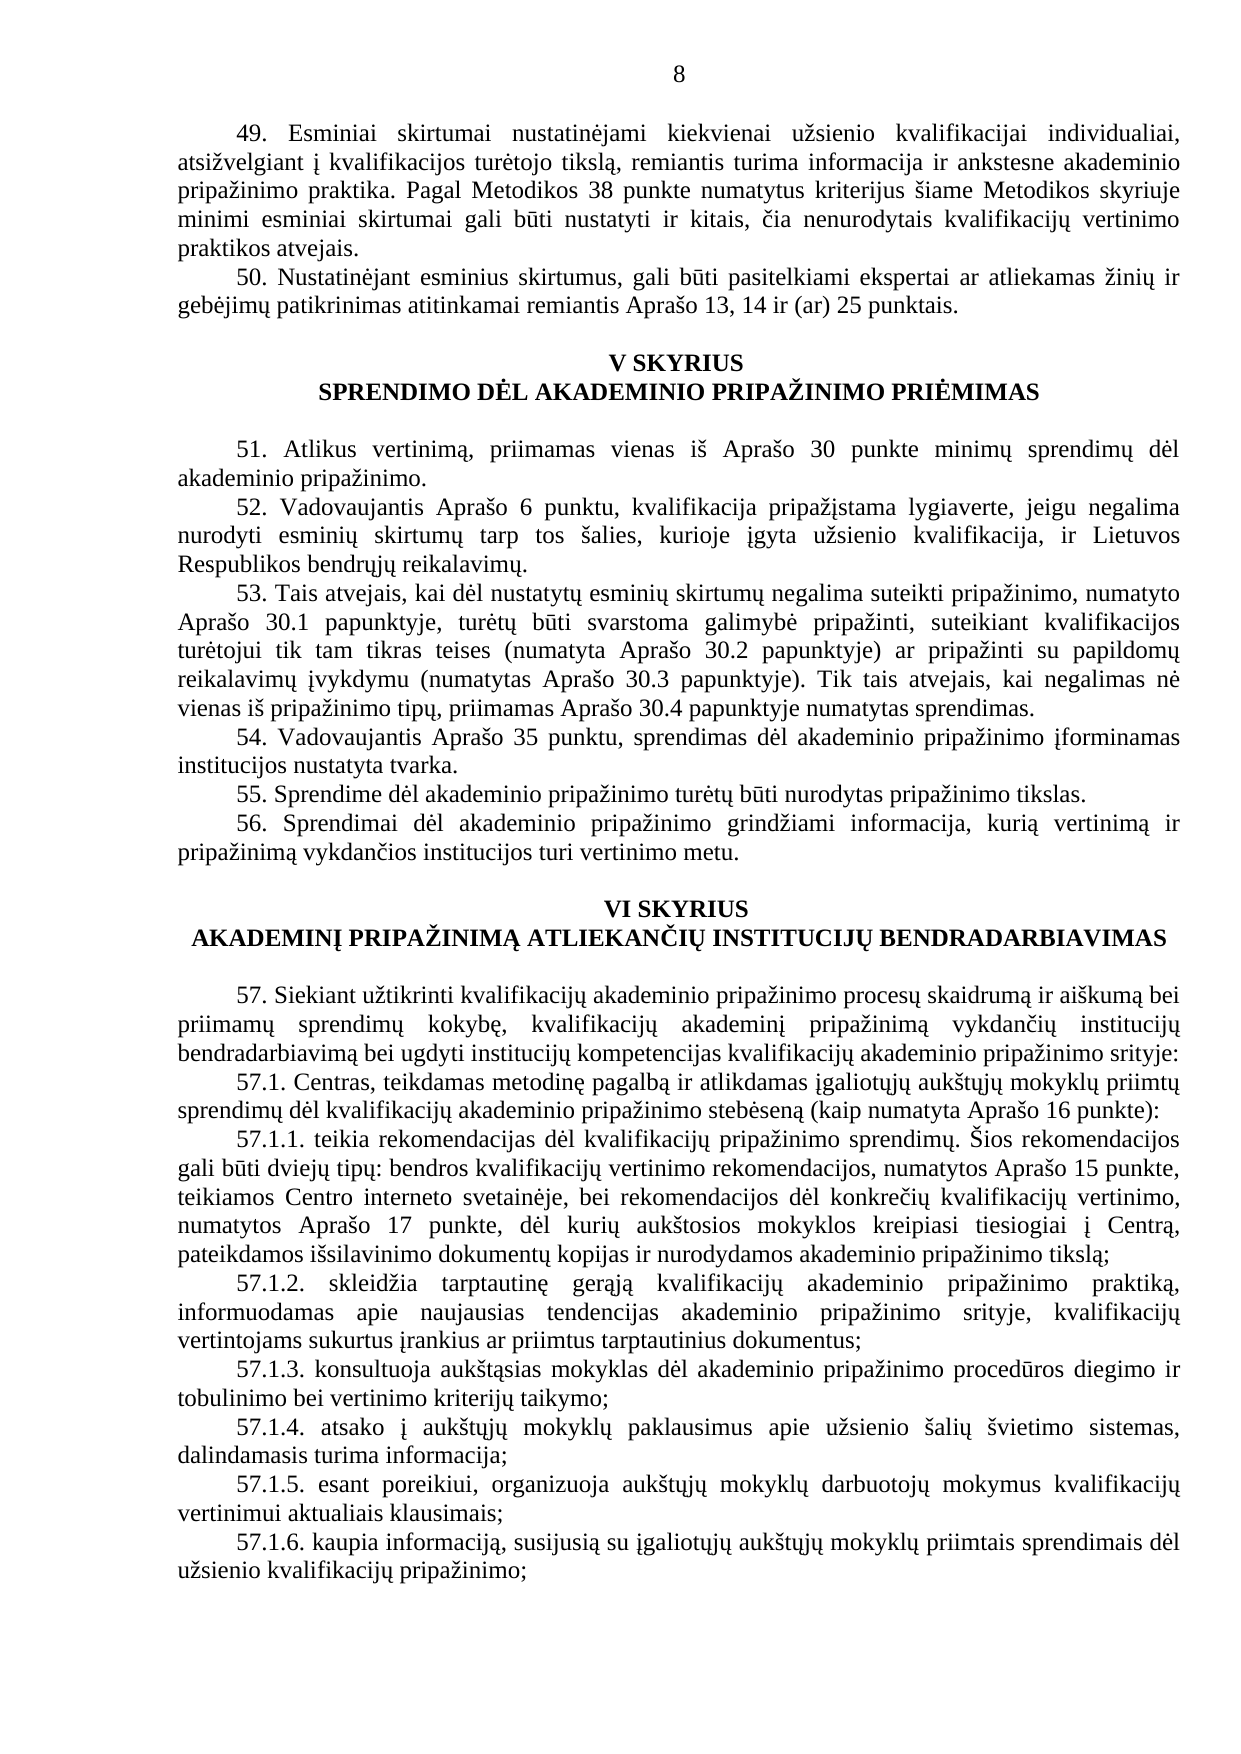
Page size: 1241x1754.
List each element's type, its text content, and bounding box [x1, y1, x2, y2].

text VI skyrius [177, 894, 1181, 923]
text 57.1. Centras, teikdamas metodinę pagalbą ir atlikdamas įgaliotųjų aukštųjų mokyklų priimtų sprendimų dėl kvalifikacijų akademinio pripažinimo stebėseną (kaip numatyta Aprašo 16 punkte): [177, 1067, 1181, 1124]
text AKADEMINĮ PRIPAŽINIMĄ ATLIEKANČIŲ INSTITUCIJŲ BENDRADARBIAVIMAS [177, 923, 1181, 952]
text 49. Esminiai skirtumai nustatinėjami kiekvienai užsienio kvalifikacijai individualiai, atsižvelgiant į kvalifikacijos turėtojo tikslą, remiantis turima informacija ir ankstesne akademinio pripažinimo praktika. Pagal Metodikos 38 punkte numatytus kriterijus šiame Metodikos skyriuje minimi esminiai skirtumai gali būti nustatyti ir kitais, čia nenurodytais kvalifikacijų vertinimo praktikos atvejais. [177, 118, 1181, 262]
text 57.1.4. atsako į aukštųjų mokyklų paklausimus apie užsienio šalių švietimo sistemas, dalindamasis turima informacija; [177, 1412, 1181, 1469]
text 57.1.5. esant poreikiui, organizuoja aukštųjų mokyklų darbuotojų mokymus kvalifikacijų vertinimui aktualiais klausimais; [177, 1469, 1181, 1527]
text 56. Sprendimai dėl akademinio pripažinimo grindžiami informacija, kurią vertinimą ir pripažinimą vykdančios institucijos turi vertinimo metu. [177, 808, 1181, 866]
text 57.1.1. teikia rekomendacijas dėl kvalifikacijų pripažinimo sprendimų. Šios rekomendacijos gali būti dviejų tipų: bendros kvalifikacijų vertinimo rekomendacijos, numatytos Aprašo 15 punkte, teikiamos Centro interneto svetainėje, bei rekomendacijos dėl konkrečių kvalifikacijų vertinimo, numatytos Aprašo 17 punkte, dėl kurių aukštosios mokyklos kreipiasi tiesiogiai į Centrą, pateikdamos išsilavinimo dokumentų kopijas ir nurodydamos akademinio pripažinimo tikslą; [177, 1124, 1181, 1268]
text SPRENDIMO DĖL AKADEMINIO PRIPAŽINIMO PRIĖMIMAS [177, 377, 1181, 406]
text 52. Vadovaujantis Aprašo 6 punktu, kvalifikacija pripažįstama lygiaverte, jeigu negalima nurodyti esminių skirtumų tarp tos šalies, kurioje įgyta užsienio kvalifikacija, ir Lietuvos Respublikos bendrųjų reikalavimų. [177, 492, 1181, 578]
text 51. Atlikus vertinimą, priimamas vienas iš Aprašo 30 punkte minimų sprendimų dėl akademinio pripažinimo. [177, 434, 1181, 492]
text 57.1.6. kaupia informaciją, susijusią su įgaliotųjų aukštųjų mokyklų priimtais sprendimais dėl užsienio kvalifikacijų pripažinimo; [177, 1527, 1181, 1584]
text 53. Tais atvejais, kai dėl nustatytų esminių skirtumų negalima suteikti pripažinimo, numatyto Aprašo 30.1 papunktyje, turėtų būti svarstoma galimybė pripažinti, suteikiant kvalifikacijos turėtojui tik tam tikras teises (numatyta Aprašo 30.2 papunktyje) ar pripažinti su papildomų reikalavimų įvykdymu (numatytas Aprašo 30.3 papunktyje). Tik tais atvejais, kai negalimas nė vienas iš pripažinimo tipų, priimamas Aprašo 30.4 papunktyje numatytas sprendimas. [177, 578, 1181, 722]
text 54. Vadovaujantis Aprašo 35 punktu, sprendimas dėl akademinio pripažinimo įforminamas institucijos nustatyta tvarka. [177, 722, 1181, 779]
text 50. Nustatinėjant esminius skirtumus, gali būti pasitelkiami ekspertai ar atliekamas žinių ir gebėjimų patikrinimas atitinkamai remiantis Aprašo 13, 14 ir (ar) 25 punktais. [177, 262, 1181, 319]
text 55. Sprendime dėl akademinio pripažinimo turėtų būti nurodytas pripažinimo tikslas. [177, 779, 1181, 808]
text 57. Siekiant užtikrinti kvalifikacijų akademinio pripažinimo procesų skaidrumą ir aiškumą bei priimamų sprendimų kokybę, kvalifikacijų akademinį pripažinimą vykdančių institucijų bendradarbiavimą bei ugdyti institucijų kompetencijas kvalifikacijų akademinio pripažinimo srityje: [177, 981, 1181, 1067]
text 57.1.2. skleidžia tarptautinę gerąją kvalifikacijų akademinio pripažinimo praktiką, informuodamas apie naujausias tendencijas akademinio pripažinimo srityje, kvalifikacijų vertintojams sukurtus įrankius ar priimtus tarptautinius dokumentus; [177, 1268, 1181, 1354]
text V skyrius [177, 348, 1181, 377]
text 57.1.3. konsultuoja aukštąsias mokyklas dėl akademinio pripažinimo procedūros diegimo ir tobulinimo bei vertinimo kriterijų taikymo; [177, 1354, 1181, 1412]
